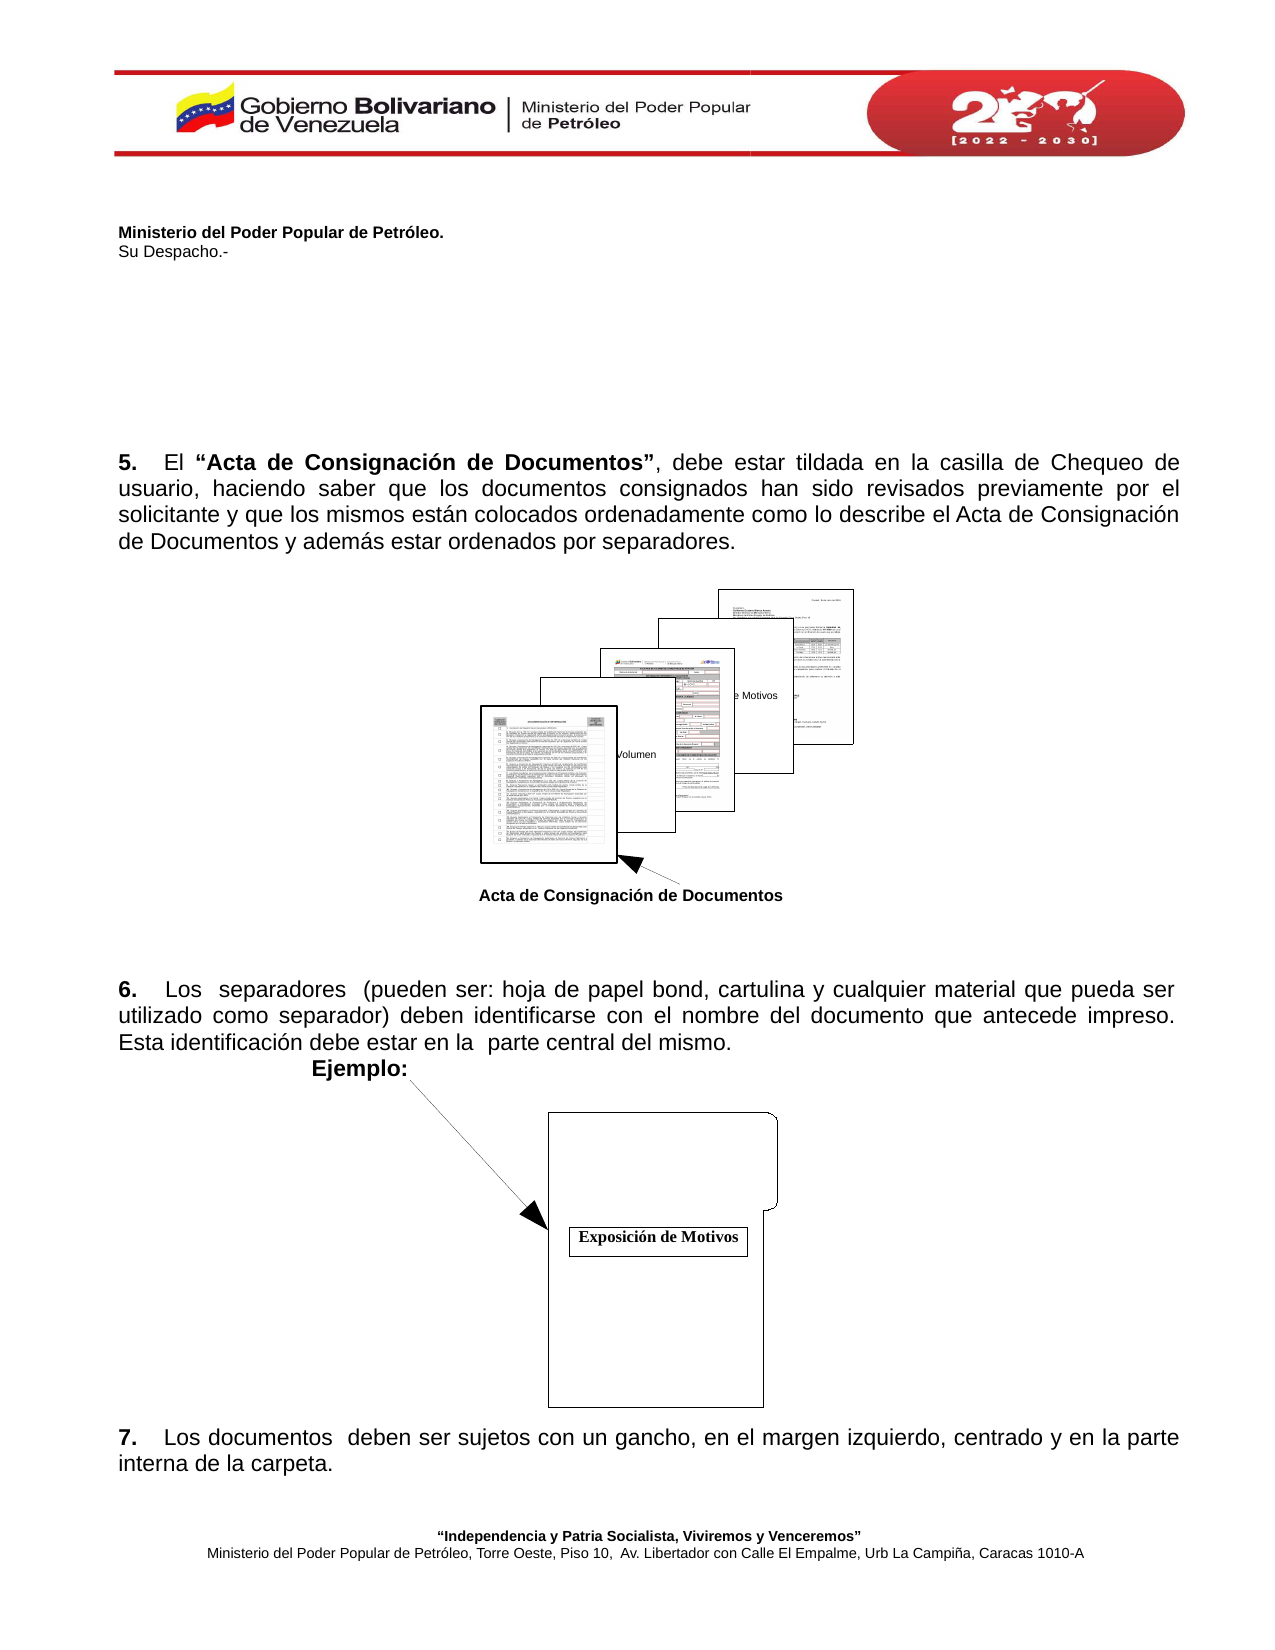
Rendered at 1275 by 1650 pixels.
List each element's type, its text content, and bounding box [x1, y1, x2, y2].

list Ejemplo: [193, 1055, 1181, 1081]
list 7. Los documentos deben ser sujetos con un gancho, en el margen izquierdo, centrado y en la parte interna de la carpeta. [118, 1424, 1181, 1476]
picture [602, 651, 732, 809]
picture [482, 707, 616, 862]
list 5. El “Acta de Consignación de Documentos”, debe estar tildada en la casilla de Chequeo de usuario, haciendo saber que los documentos consignados han sido revisados previamente por el solicitante y que los mismos están colocados ordenadamente como lo describe el Acta de Consignación de Documentos y además estar ordenados por separadores. [118, 449, 1181, 554]
picture [721, 591, 850, 741]
list 6. Los separadores (pueden ser: hoja de papel bond, cartulina y cualquier material que pueda ser utilizado como separador) deben identificarse con el nombre del documento que antecede impreso. Esta identificación debe estar en la parte central del mismo. [118, 976, 1177, 1055]
